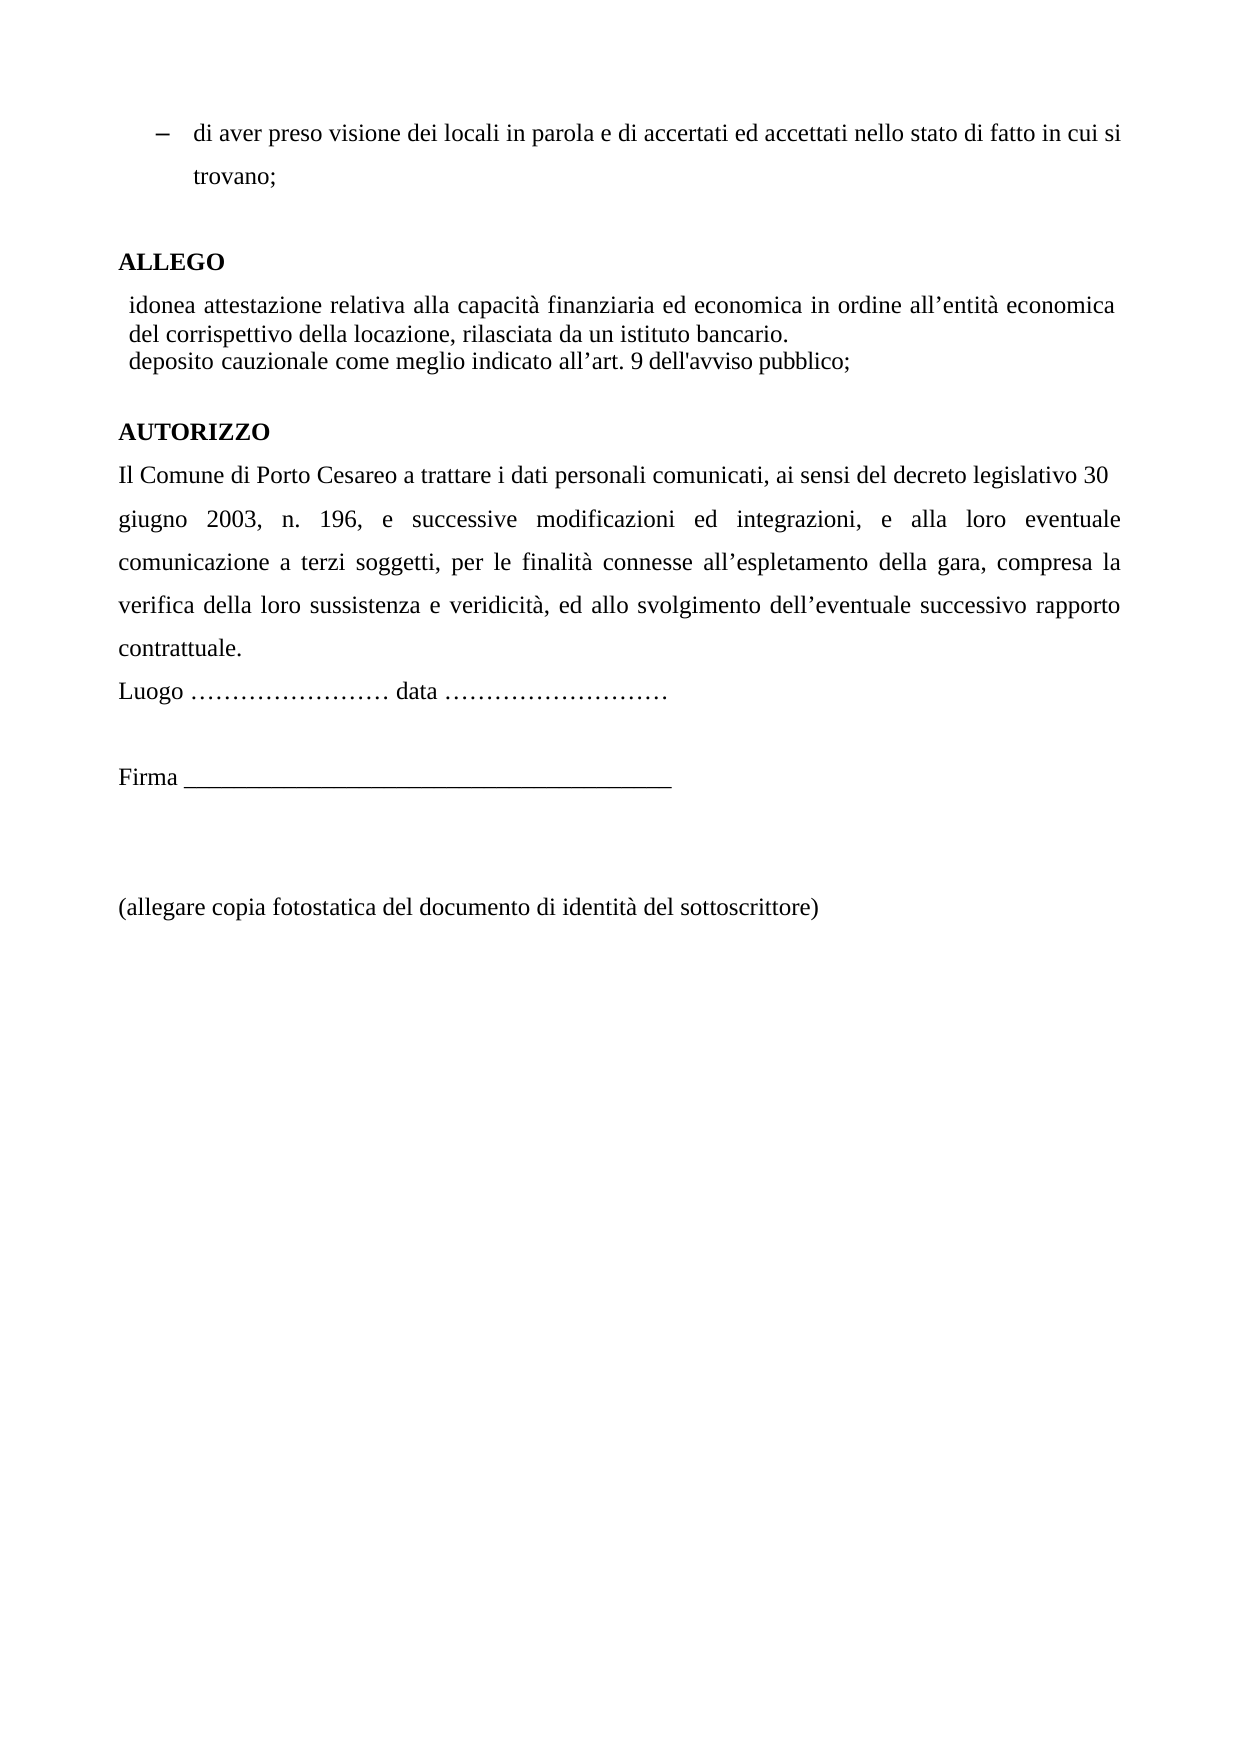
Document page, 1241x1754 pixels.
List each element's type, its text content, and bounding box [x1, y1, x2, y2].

text Firma _______________________________________ [118, 762, 1122, 791]
text ALLEGO [118, 247, 1122, 276]
list di aver preso visione dei locali in parola e di accertati ed accettati nello stato di fatto in cui si trovano; [156, 118, 1122, 190]
text deposito cauzionale come meglio indicato all’art. 9 dell'avviso pubblico; [129, 348, 1116, 374]
text idonea attestazione relativa alla capacità finanziaria ed economica in ordine all’entità economica del corrispettivo della locazione, rilasciata da un istituto bancario. [129, 291, 1116, 348]
text Il Comune di Porto Cesareo a trattare i dati personali comunicati, ai sensi del decreto legislativo 30 [118, 461, 1122, 489]
text (allegare copia fotostatica del documento di identità del sottoscrittore) [118, 892, 1122, 921]
text giugno 2003, n. 196, e successive modificazioni ed integrazioni, e alla loro eventuale comunicazione a terzi soggetti, per le finalità connesse all’espletamento della gara, compresa la verifica della loro sussistenza e veridicità, ed allo svolgimento dell’eventuale successivo rapporto contrattuale. [118, 504, 1122, 662]
text Luogo …………………… data ……………………… [118, 676, 1122, 705]
text AUTORIZZO [118, 417, 1122, 446]
